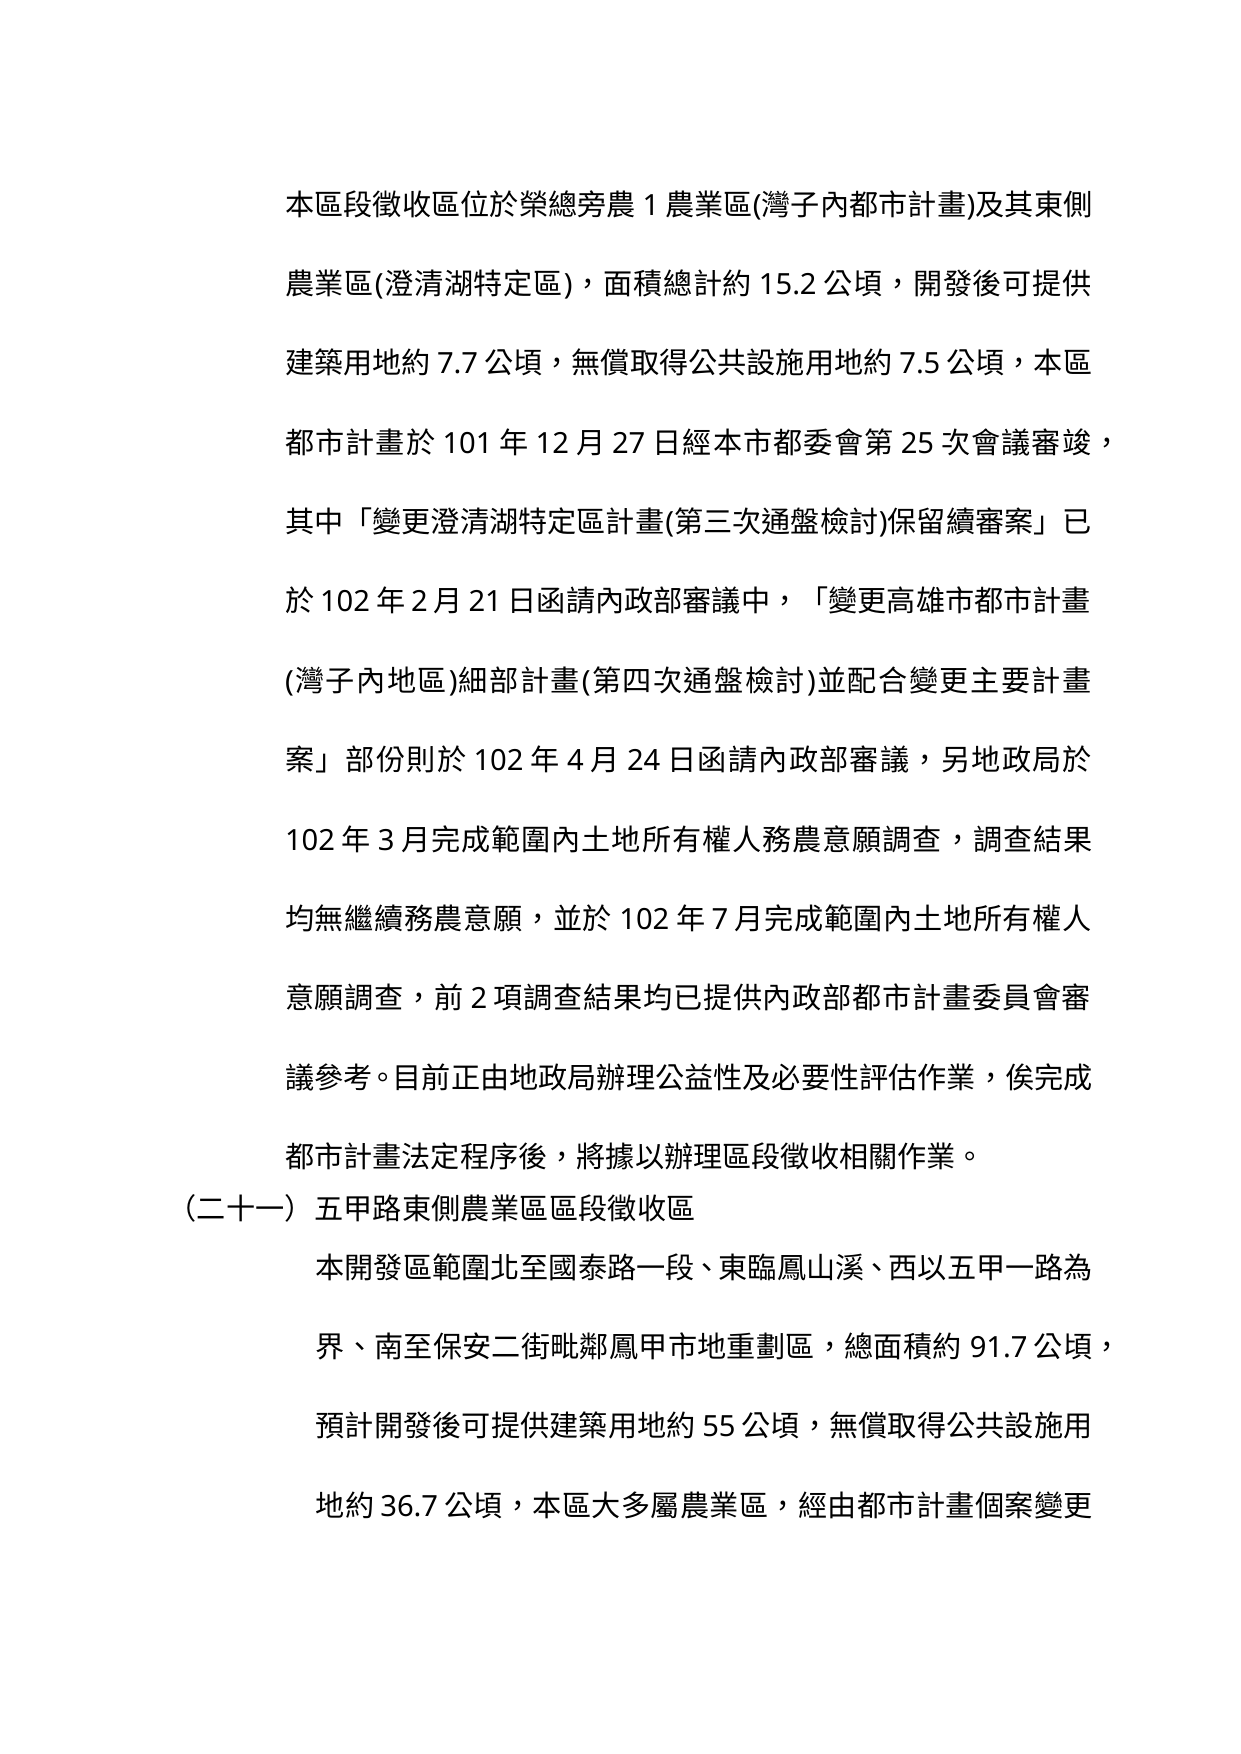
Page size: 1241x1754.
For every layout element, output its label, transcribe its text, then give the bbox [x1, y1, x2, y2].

text 本開發區範圍北至國泰路一段、東臨鳳山溪、西以五甲一路為界、南至保安二街毗鄰鳳甲市地重劃區，總面積約91.7公頃，預計開發後可提供建築用地約55公頃，無償取得公共設施用地約36.7公頃，本區大多屬農業區，經由都市計畫個案變更作業，規定整體開發區以區段徵收方式辦理開發，本區都市計畫目前由內政部都市計畫委員會審議中，後續將向內政部土地徵收審議小組報告本區公益性及必要性評估等，俟完成法定程序後，即據以辦理相關作業。 [315, 1226, 1092, 1543]
text （二十一）五甲路東側農業區區段徵收區 [167, 1194, 1092, 1226]
text 本區段徵收區位於榮總旁農1農業區(灣子內都市計畫)及其東側農業區(澄清湖特定區)，面積總計約15.2公頃，開發後可提供建築用地約7.7公頃，無償取得公共設施用地約7.5公頃，本區都市計畫於101年12月27日經本市都委會第25次會議審竣，其中「變更澄清湖特定區計畫(第三次通盤檢討)保留續審案」已於102年2月21日函請內政部審議中，「變更高雄市都市計畫(灣子內地區)細部計畫(第四次通盤檢討)並配合變更主要計畫案」部份則於102年4月24日函請內政部審議，另地政局於102年3月完成範圍內土地所有權人務農意願調查，調查結果均無繼續務農意願，並於102年7月完成範圍內土地所有權人意願調查，前2項調查結果均已提供內政部都市計畫委員會審議參考。目前正由地政局辦理公益性及必要性評估作業，俟完成都市計畫法定程序後，將據以辦理區段徵收相關作業。 [285, 163, 1092, 1194]
